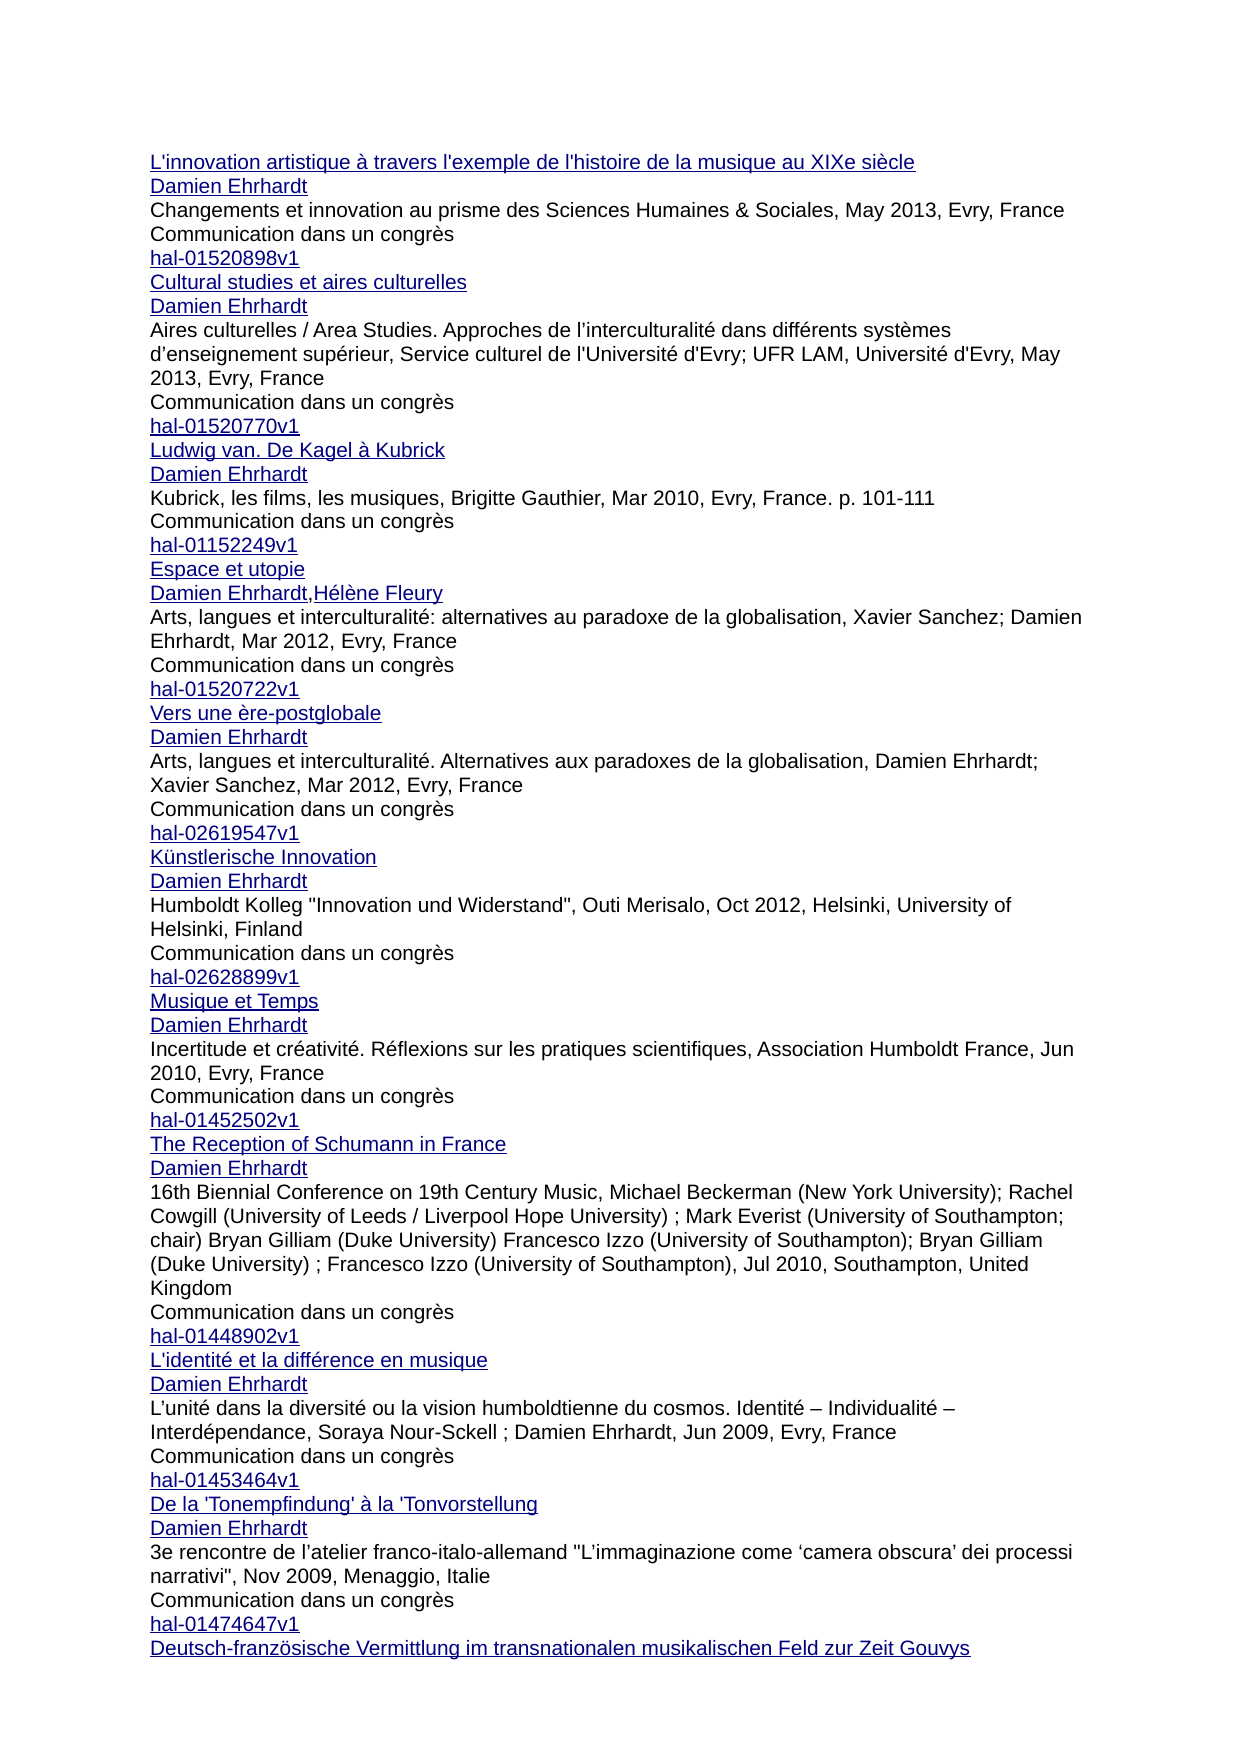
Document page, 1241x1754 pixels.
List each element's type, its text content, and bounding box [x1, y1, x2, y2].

table_cell The Reception of Schumann in France Damien Ehrhardt 16th Biennial Conference on 19th Century Music, Michael Beckerman (New York University); Rachel Cowgill (University of Leeds / Liverpool Hope University) ; Mark Everist (University of Southampton; chair) Bryan Gilliam (Duke University) Francesco Izzo (University of Southampton); Bryan Gilliam (Duke University) ; Francesco Izzo (University of Southampton), Jul 2010, Southampton, United Kingdom Communication dans un congrès hal-01448902v1 [150, 1132, 1090, 1348]
table_cell Deutsch-französische Vermittlung im transnationalen musikalischen Feld zur Zeit Gouvys [150, 1635, 1090, 1659]
table_cell Vers une ère-postglobale Damien Ehrhardt Arts, langues et interculturalité. Alternatives aux paradoxes de la globalisation, Damien Ehrhardt; Xavier Sanchez, Mar 2012, Evry, France Communication dans un congrès hal-02619547v1 [150, 701, 1090, 845]
table_cell L'innovation artistique à travers l'exemple de l'histoire de la musique au XIXe siècle Damien Ehrhardt Changements et innovation au prisme des Sciences Humaines & Sociales, May 2013, Evry, France Communication dans un congrès hal-01520898v1 [150, 150, 1090, 270]
table_cell De la 'Tonempfindung' à la 'Tonvorstellung Damien Ehrhardt 3e rencontre de l’atelier franco-italo-allemand "L’immaginazione come ‘camera obscura’ dei processi narrativi", Nov 2009, Menaggio, Italie Communication dans un congrès hal-01474647v1 [150, 1492, 1090, 1635]
table_cell Künstlerische Innovation Damien Ehrhardt Humboldt Kolleg "Innovation und Widerstand", Outi Merisalo, Oct 2012, Helsinki, University of Helsinki, Finland Communication dans un congrès hal-02628899v1 [150, 845, 1090, 988]
table_cell Cultural studies et aires culturelles Damien Ehrhardt Aires culturelles / Area Studies. Approches de l’interculturalité dans différents systèmes d’enseignement supérieur, Service culturel de l'Université d'Evry; UFR LAM, Université d'Evry, May 2013, Evry, France Communication dans un congrès hal-01520770v1 [150, 270, 1090, 437]
table_cell Musique et Temps Damien Ehrhardt Incertitude et créativité. Réflexions sur les pratiques scientifiques, Association Humboldt France, Jun 2010, Evry, France Communication dans un congrès hal-01452502v1 [150, 989, 1090, 1132]
table_cell Espace et utopie Damien Ehrhardt,Hélène Fleury Arts, langues et interculturalité: alternatives au paradoxe de la globalisation, Xavier Sanchez; Damien Ehrhardt, Mar 2012, Evry, France Communication dans un congrès hal-01520722v1 [150, 557, 1090, 701]
table_cell L'identité et la différence en musique Damien Ehrhardt L’unité dans la diversité ou la vision humboldtienne du cosmos. Identité – Individualité – Interdépendance, Soraya Nour-Sckell ; Damien Ehrhardt, Jun 2009, Evry, France Communication dans un congrès hal-01453464v1 [150, 1348, 1090, 1492]
table_cell Ludwig van. De Kagel à Kubrick Damien Ehrhardt Kubrick, les films, les musiques, Brigitte Gauthier, Mar 2010, Evry, France. p. 101-111 Communication dans un congrès hal-01152249v1 [150, 438, 1090, 557]
